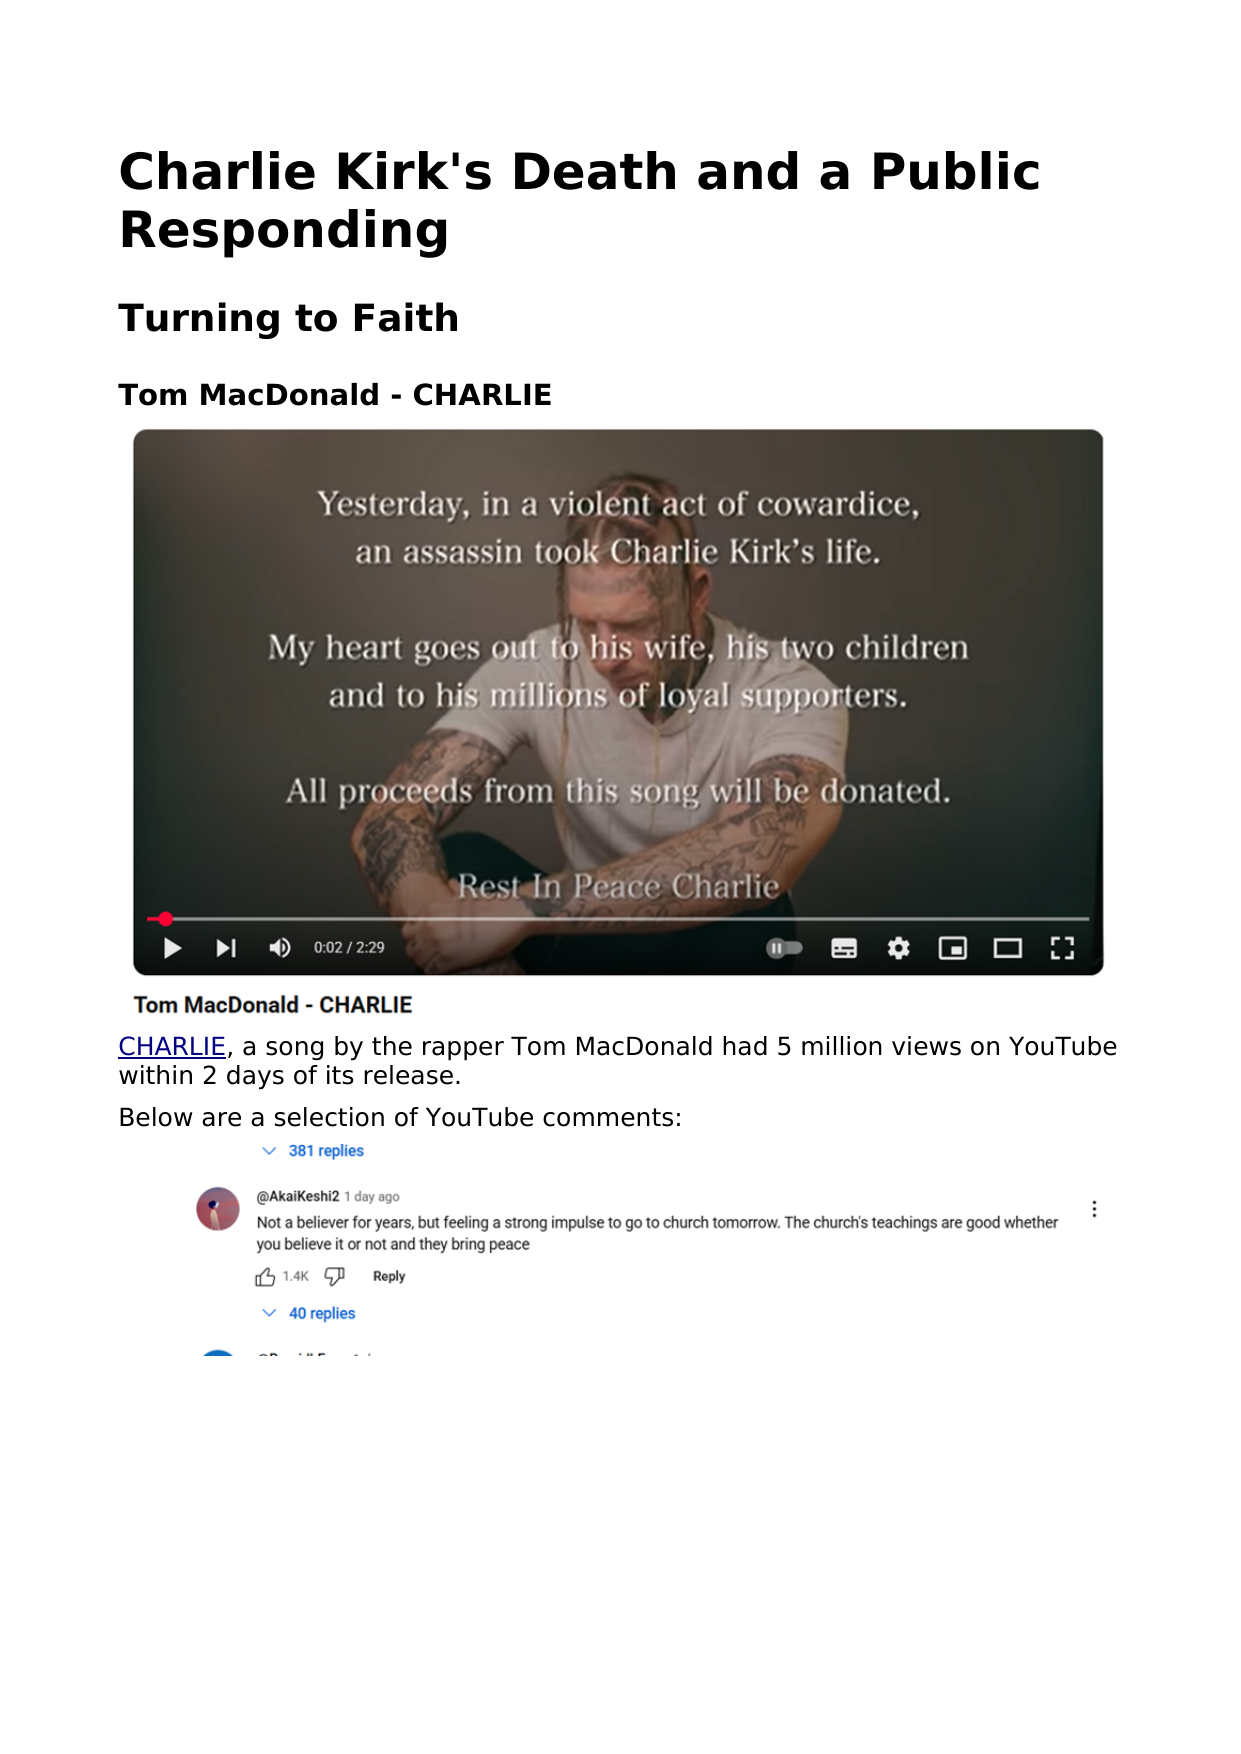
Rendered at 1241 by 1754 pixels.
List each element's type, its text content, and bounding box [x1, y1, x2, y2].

subtitle Turning to Faith [118, 297, 1122, 341]
picture [118, 424, 1123, 1020]
picture [118, 1144, 1123, 1356]
text Below are a selection of YouTube comments: [118, 1103, 1122, 1132]
text CHARLIE, a song by the rapper Tom MacDonald had 5 million views on YouTube within 2 days of its release. [118, 1032, 1122, 1090]
subtitle Charlie Kirk's Death and a Public Responding [118, 143, 1122, 259]
subtitle Tom MacDonald - CHARLIE [118, 378, 1122, 412]
